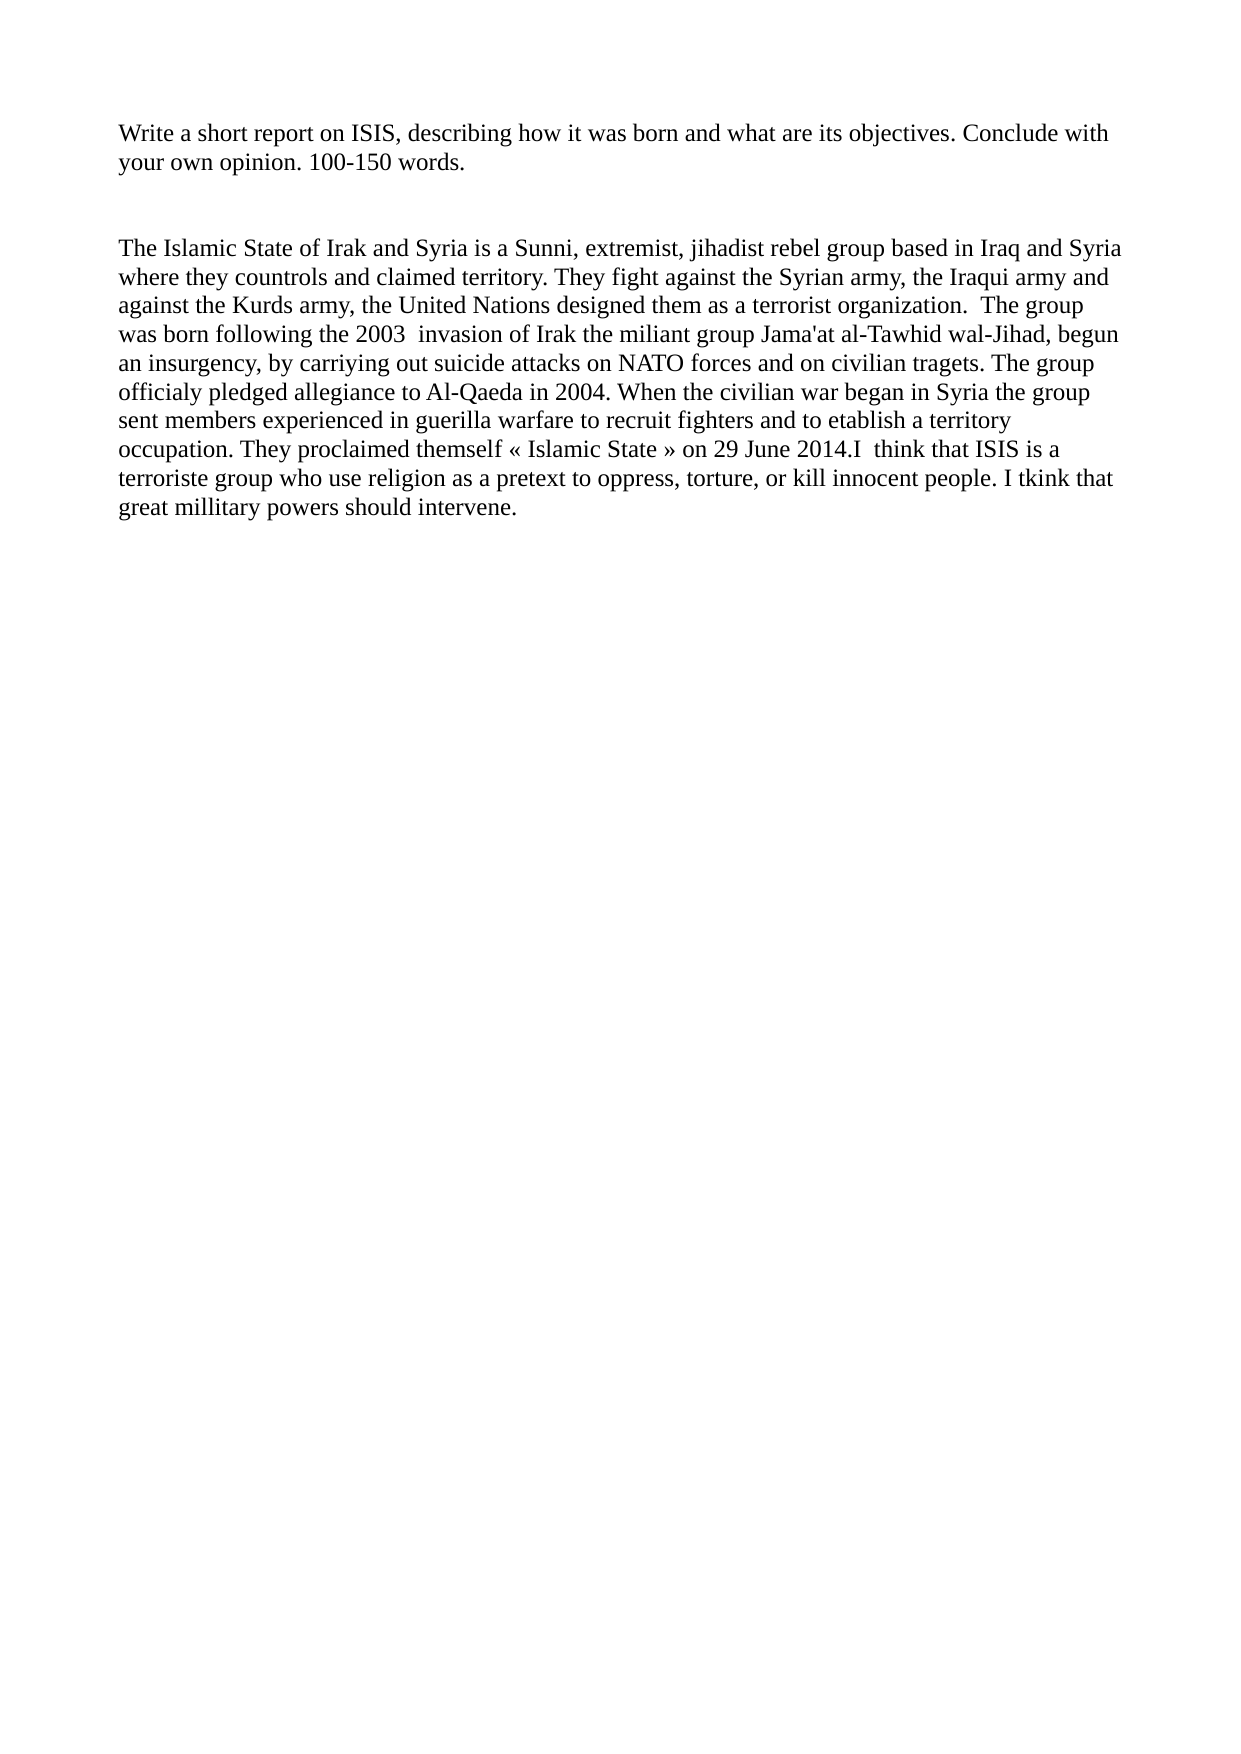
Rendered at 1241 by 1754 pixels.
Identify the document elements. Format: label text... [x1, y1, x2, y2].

text Write a short report on ISIS, describing how it was born and what are its objectives. Conclude with your own opinion. 100-150 words. [118, 118, 1122, 176]
text The Islamic State of Irak and Syria is a Sunni, extremist, jihadist rebel group based in Iraq and Syria where they countrols and claimed territory. They fight against the Syrian army, the Iraqui army and against the Kurds army, the United Nations designed them as a terrorist organization. The group was born following the 2003 invasion of Irak the miliant group Jama'at al-Tawhid wal-Jihad, begun an insurgency, by carriying out suicide attacks on NATO forces and on civilian tragets. The group officialy pledged allegiance to Al-Qaeda in 2004. When the civilian war began in Syria the group sent members experienced in guerilla warfare to recruit fighters and to etablish a territory occupation. They proclaimed themself « Islamic State » on 29 June 2014.I think that ISIS is a terroriste group who use religion as a pretext to oppress, torture, or kill innocent people. I tkink that great millitary powers should intervene. [118, 233, 1122, 521]
